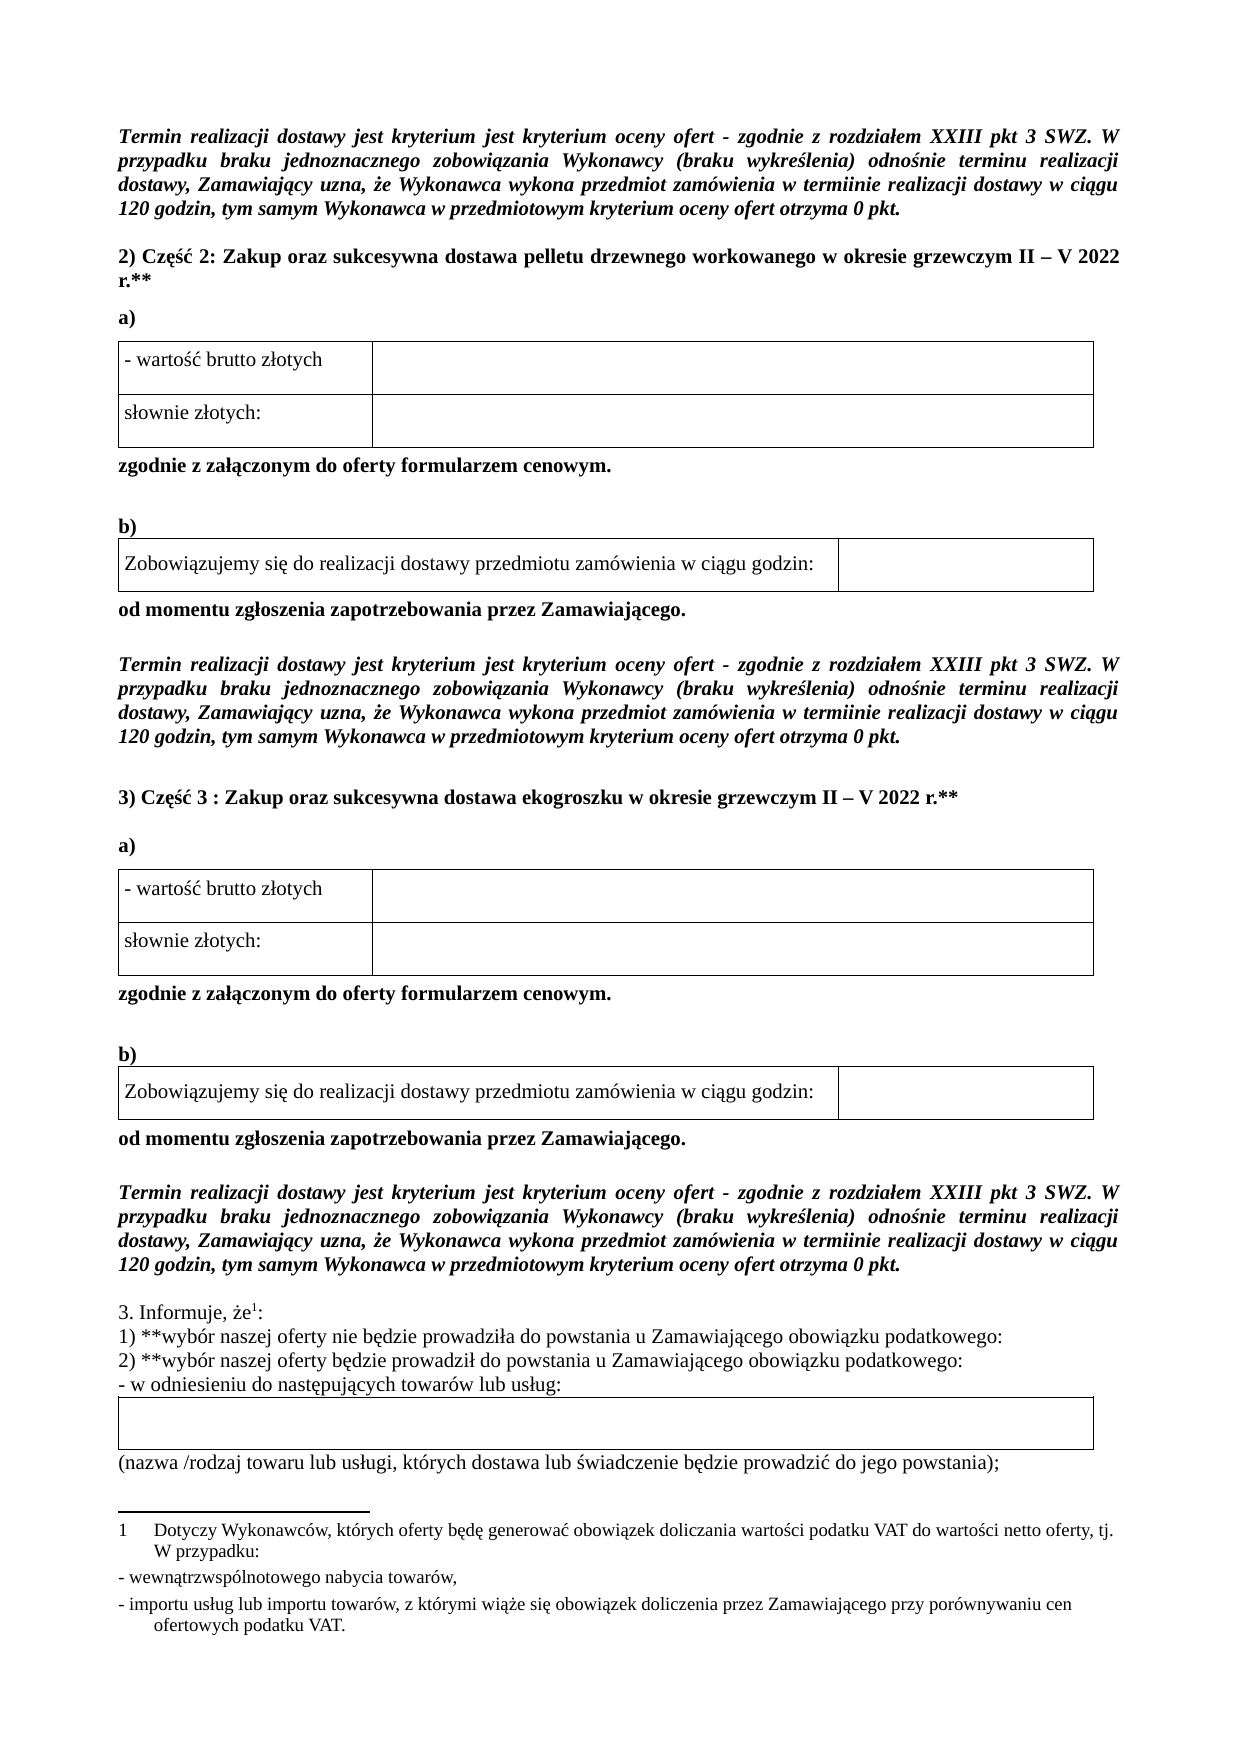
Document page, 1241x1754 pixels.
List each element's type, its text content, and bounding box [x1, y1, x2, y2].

text 1) **wybór naszej oferty nie będzie prowadziła do powstania u Zamawiającego obowiązku podatkowego: [118, 1324, 1122, 1348]
table_header - wartość brutto złotych [119, 870, 372, 922]
text - w odniesieniu do następujących towarów lub usług: [118, 1372, 1122, 1396]
text 3. Informuje, że: [118, 1300, 1122, 1324]
table_header [119, 1398, 1093, 1449]
table_cell słownie złotych: [119, 395, 372, 446]
text b) [118, 514, 1122, 538]
text Termin realizacji dostawy jest kryterium jest kryterium oceny ofert - zgodnie z rozdziałem XXIII pkt 3 SWZ. W przypadku braku jednoznacznego zobowiązania Wykonawcy (braku wykreślenia) odnośnie terminu realizacji dostawy, Zamawiający uzna, że Wykonawca wykona przedmiot zamówienia w termiinie realizacji dostawy w ciągu 120 godzin, tym samym Wykonawca w przedmiotowym kryterium oceny ofert otrzyma 0 pkt. [118, 1180, 1122, 1276]
table_header Zobowiązujemy się do realizacji dostawy przedmiotu zamówienia w ciągu godzin: [119, 1067, 838, 1119]
table_header [373, 342, 1093, 394]
text - wewnątrzwspólnotowego nabycia towarów, [118, 1566, 1122, 1588]
text od momentu zgłoszenia zapotrzebowania przez Zamawiającego. [118, 597, 1122, 621]
text zgodnie z załączonym do oferty formularzem cenowym. [118, 453, 1122, 477]
text Termin realizacji dostawy jest kryterium jest kryterium oceny ofert - zgodnie z rozdziałem XXIII pkt 3 SWZ. W przypadku braku jednoznacznego zobowiązania Wykonawcy (braku wykreślenia) odnośnie terminu realizacji dostawy, Zamawiający uzna, że Wykonawca wykona przedmiot zamówienia w termiinie realizacji dostawy w ciągu 120 godzin, tym samym Wykonawca w przedmiotowym kryterium oceny ofert otrzyma 0 pkt. [118, 652, 1122, 748]
text a) [118, 305, 1122, 329]
table_cell słownie złotych: [119, 923, 372, 974]
table_header - wartość brutto złotych [119, 342, 372, 394]
table_header [839, 1067, 1093, 1119]
table_cell [373, 923, 1093, 974]
text 3) Część 3 : Zakup oraz sukcesywna dostawa ekogroszku w okresie grzewczym II – V 2022 r.** [118, 784, 1122, 809]
table_cell [373, 395, 1093, 446]
text zgodnie z załączonym do oferty formularzem cenowym. [118, 981, 1122, 1005]
text Termin realizacji dostawy jest kryterium jest kryterium oceny ofert - zgodnie z rozdziałem XXIII pkt 3 SWZ. W przypadku braku jednoznacznego zobowiązania Wykonawcy (braku wykreślenia) odnośnie terminu realizacji dostawy, Zamawiający uzna, że Wykonawca wykona przedmiot zamówienia w termiinie realizacji dostawy w ciągu 120 godzin, tym samym Wykonawca w przedmiotowym kryterium oceny ofert otrzyma 0 pkt. [118, 124, 1122, 220]
text od momentu zgłoszenia zapotrzebowania przez Zamawiającego. [118, 1126, 1122, 1149]
text 2) Część 2: Zakup oraz sukcesywna dostawa pelletu drzewnego workowanego w okresie grzewczym II – V 2022 r.** [118, 244, 1122, 292]
text b) [118, 1042, 1122, 1066]
table_header [373, 870, 1093, 922]
text Dotyczy Wykonawców, których oferty będę generować obowiązek doliczania wartości podatku VAT do wartości netto oferty, tj. W przypadku: [118, 1518, 1122, 1562]
text (nazwa /rodzaj towaru lub usługi, których dostawa lub świadczenie będzie prowadzić do jego powstania); [118, 1450, 1122, 1474]
text 2) **wybór naszej oferty będzie prowadził do powstania u Zamawiającego obowiązku podatkowego: [118, 1348, 1122, 1372]
text a) [118, 833, 1122, 857]
table_header [839, 539, 1093, 591]
text - importu usług lub importu towarów, z którymi wiąże się obowiązek doliczenia przez Zamawiającego przy porównywaniu cen ofertowych podatku VAT. [118, 1593, 1122, 1636]
table_header Zobowiązujemy się do realizacji dostawy przedmiotu zamówienia w ciągu godzin: [119, 539, 838, 591]
